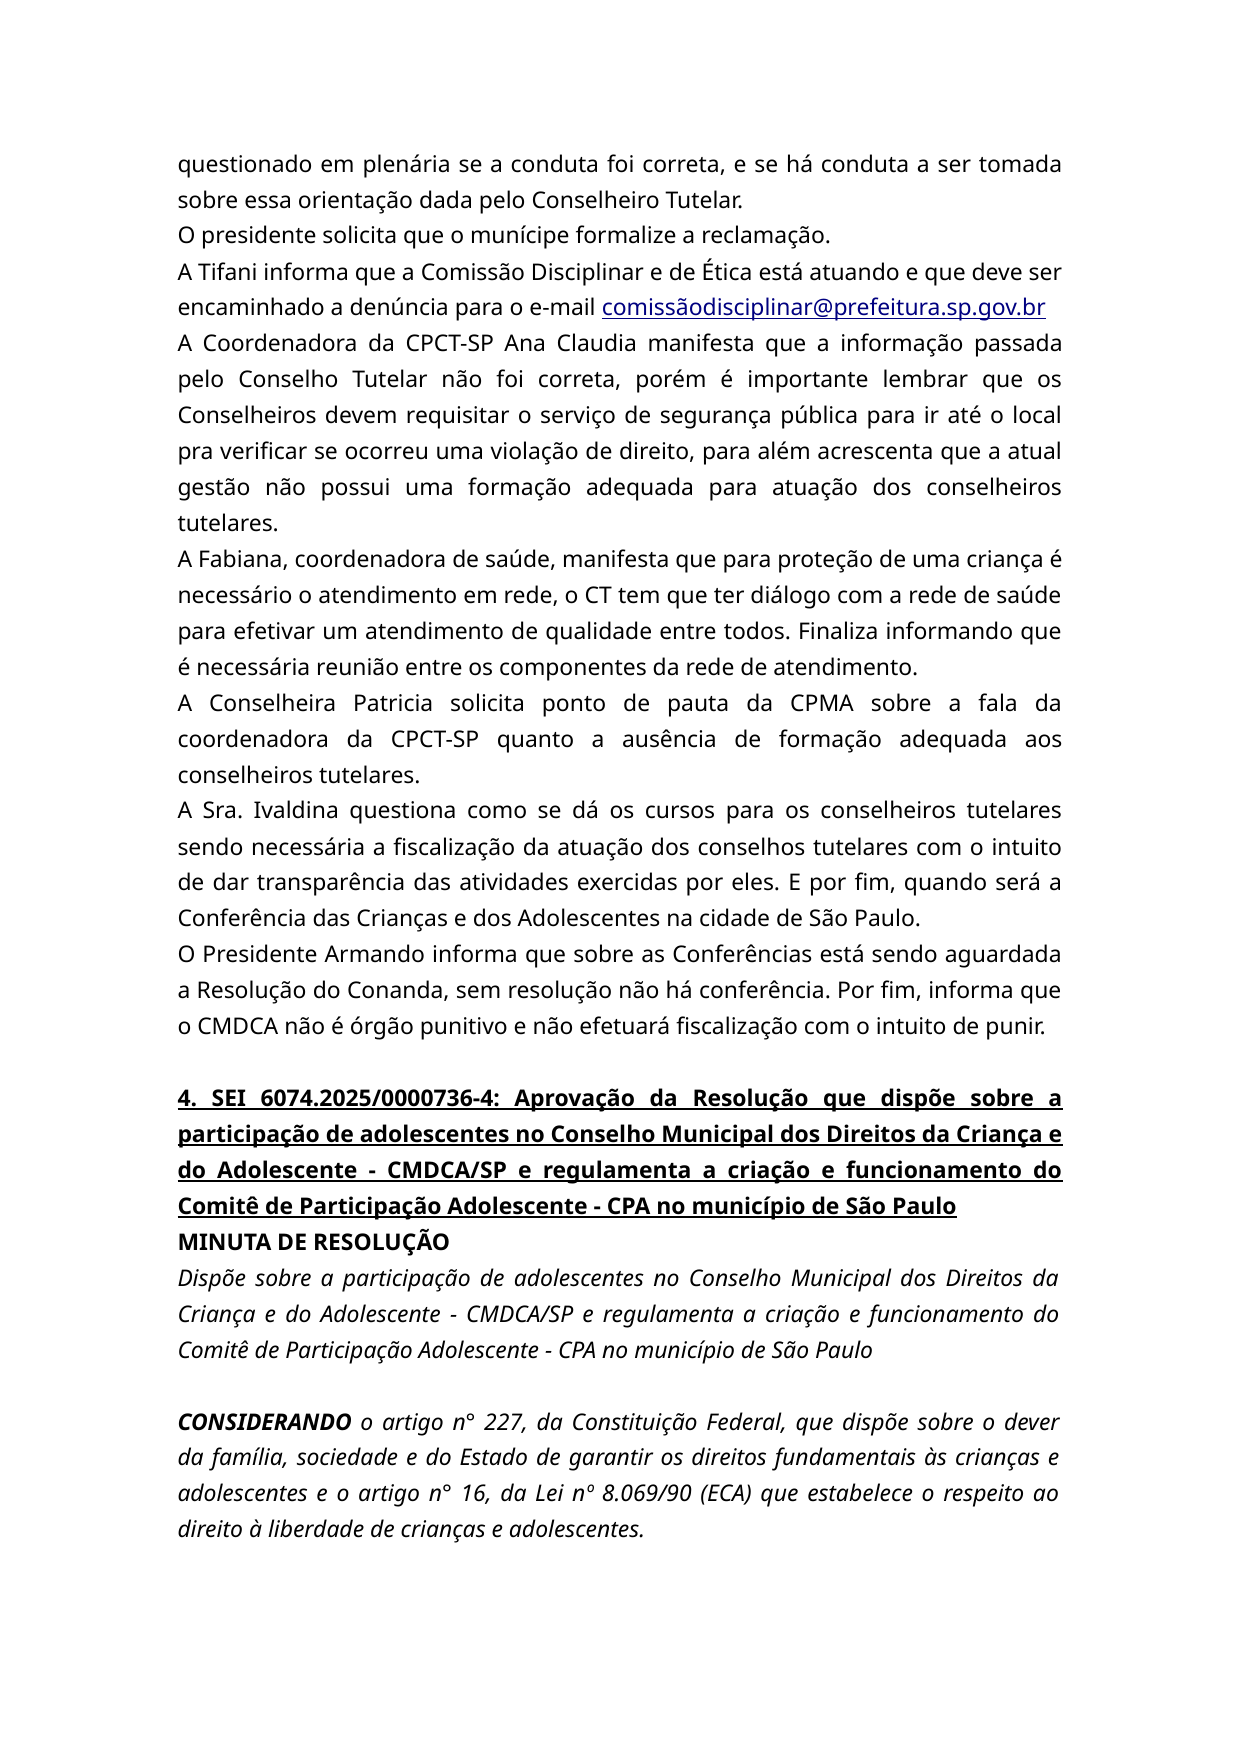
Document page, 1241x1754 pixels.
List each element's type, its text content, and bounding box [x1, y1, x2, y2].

text Dispõe sobre a participação de adolescentes no Conselho Municipal dos Direitos da Criança e do Adolescente - CMDCA/SP e regulamenta a criação e funcionamento do Comitê de Participação Adolescente - CPA no município de São Paulo [177, 1262, 1063, 1365]
text 4. SEI 6074.2025/0000736-4: Aprovação da Resolução que dispõe sobre a [177, 1082, 1063, 1108]
text A Sra. Ivaldina questiona como se dá os cursos para os conselheiros tutelares sendo necessária a fiscalização da atuação dos conselhos tutelares com o intuito de dar transparência das atividades exercidas por eles. E por fim, quando será a Conferência das Crianças e dos Adolescentes na cidade de São Paulo. [177, 794, 1063, 933]
text MINUTA DE RESOLUÇÃO [177, 1226, 1063, 1257]
text O presidente solicita que o munícipe formalize a reclamação. [177, 219, 1063, 251]
text participação de adolescentes no Conselho Municipal dos Direitos da Criança e [177, 1109, 1063, 1144]
text questionado em plenária se a conduta foi correta, e se há conduta a ser tomada sobre essa orientação dada pelo Conselheiro Tutelar. [177, 148, 1063, 215]
text Comitê de Participação Adolescente - CPA no município de São Paulo [177, 1181, 1063, 1221]
text A Conselheira Patricia solicita ponto de pauta da CPMA sobre a fala da coordenadora da CPCT-SP quanto a ausência de formação adequada aos conselheiros tutelares. [177, 687, 1063, 790]
text do Adolescente - CMDCA/SP e regulamenta a criação e funcionamento do [177, 1145, 1063, 1180]
text O Presidente Armando informa que sobre as Conferências está sendo aguardada a Resolução do Conanda, sem resolução não há conferência. Por fim, informa que o CMDCA não é órgão punitivo e não efetuará fiscalização com o intuito de punir. [177, 938, 1063, 1041]
text A Tifani informa que a Comissão Disciplinar e de Ética está atuando e que deve ser encaminhado a denúncia para o e-mail comissãodisciplinar@prefeitura.sp.gov.br [177, 255, 1063, 323]
text A Fabiana, coordenadora de saúde, manifesta que para proteção de uma criança é necessário o atendimento em rede, o CT tem que ter diálogo com a rede de saúde para efetivar um atendimento de qualidade entre todos. Finaliza informando que é necessária reunião entre os componentes da rede de atendimento. [177, 543, 1063, 682]
text A Coordenadora da CPCT-SP Ana Claudia manifesta que a informação passada pelo Conselho Tutelar não foi correta, porém é importante lembrar que os Conselheiros devem requisitar o serviço de segurança pública para ir até o local pra verificar se ocorreu uma violação de direito, para além acrescenta que a atual gestão não possui uma formação adequada para atuação dos conselheiros tutelares. [177, 327, 1063, 538]
text CONSIDERANDO o artigo n° 227, da Constituição Federal, que dispõe sobre o dever da família, sociedade e do Estado de garantir os direitos fundamentais às crianças e adolescentes e o artigo n° 16, da Lei nº 8.069/90 (ECA) que estabelece o respeito ao direito à liberdade de crianças e adolescentes. [177, 1405, 1063, 1544]
